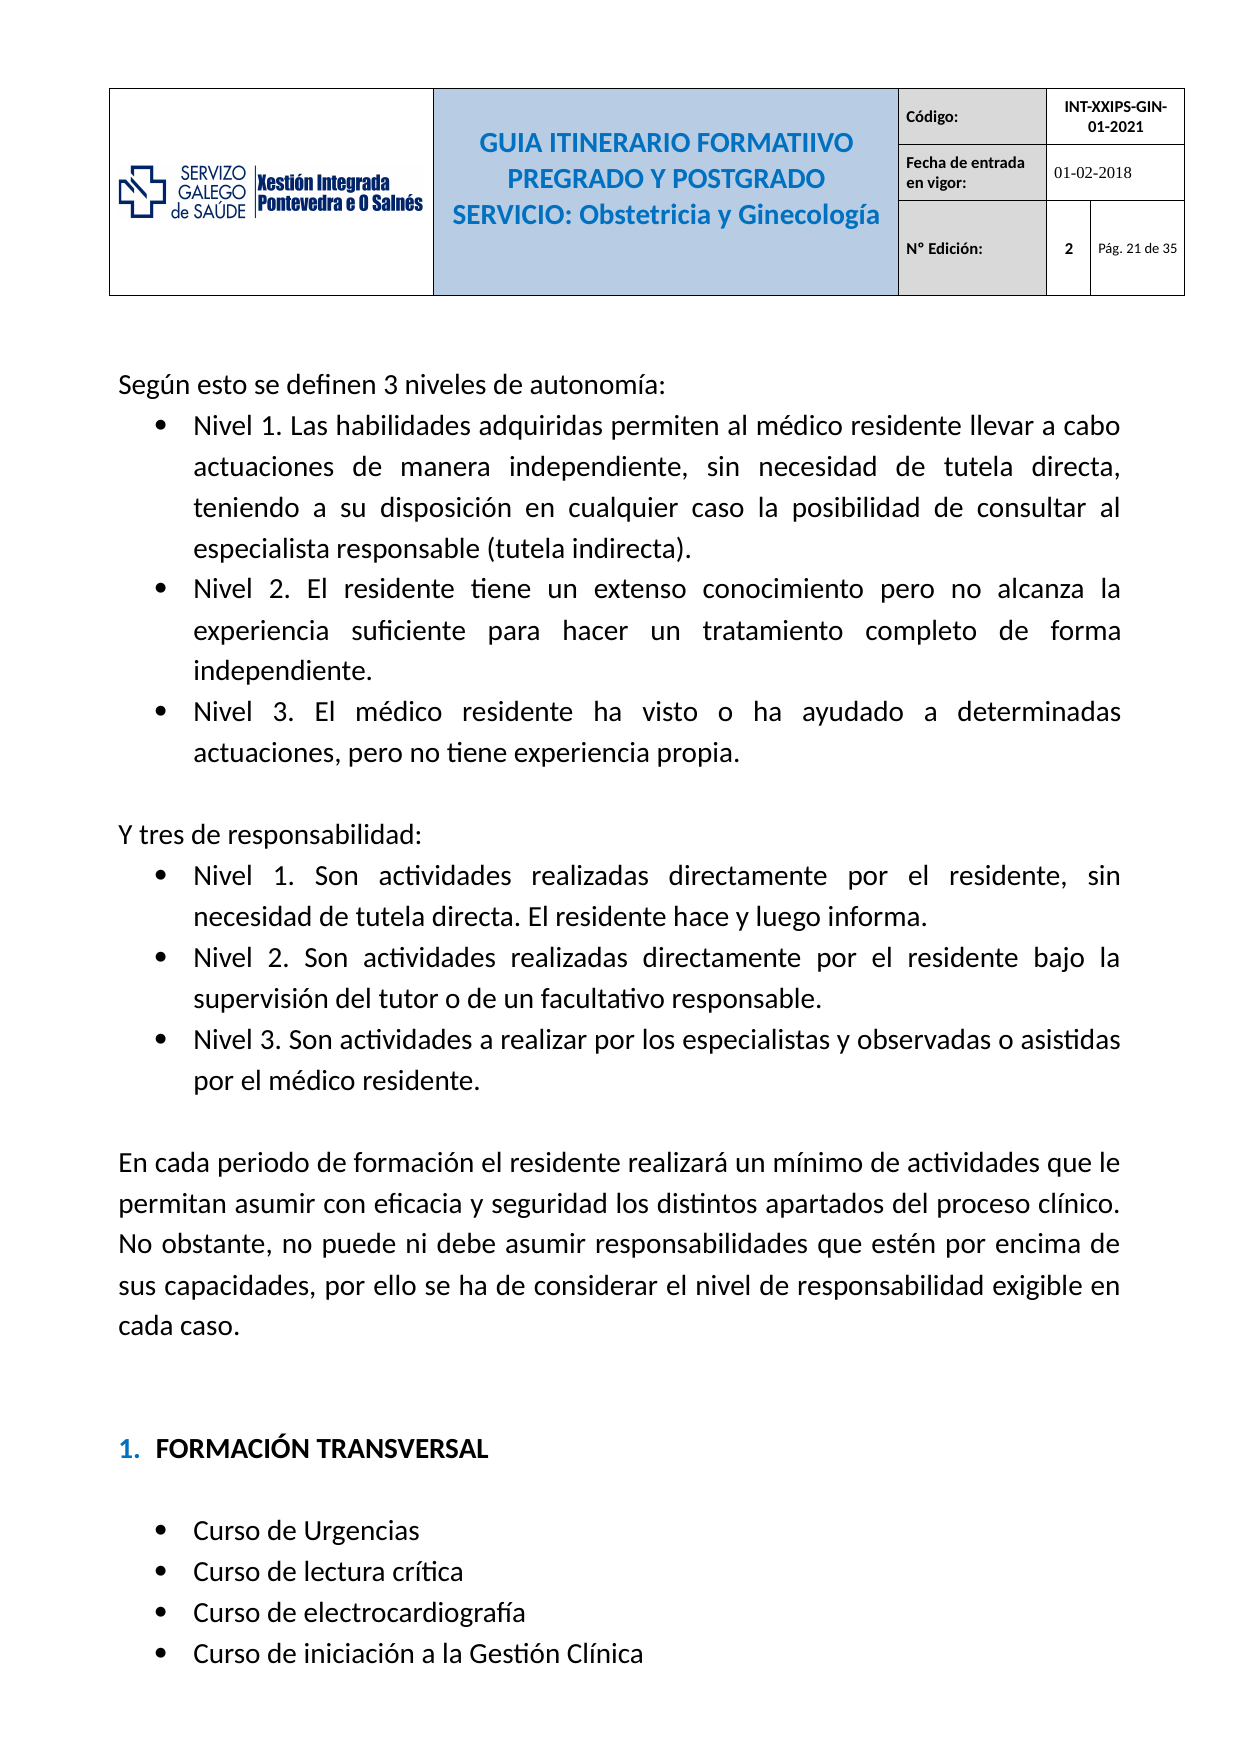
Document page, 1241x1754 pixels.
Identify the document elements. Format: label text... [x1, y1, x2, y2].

list Nivel 3. Son actividades a realizar por los especialistas y observadas o asistidas por el médico residente. [156, 1021, 1122, 1097]
text Y tres de responsabilidad: [118, 816, 1122, 852]
list FORMACIÓN TRANSVERSAL [118, 1430, 1122, 1466]
list Nivel 1. Son actividades realizadas directamente por el residente, sin necesidad de tutela directa. El residente hace y luego informa. [156, 857, 1122, 934]
list Curso de iniciación a la Gestión Clínica [156, 1635, 1122, 1671]
list Nivel 2. El residente tiene un extenso conocimiento pero no alcanza la experiencia suficiente para hacer un tratamiento completo de forma independiente. [156, 571, 1122, 688]
list Nivel 2. Son actividades realizadas directamente por el residente bajo la supervisión del tutor o de un facultativo responsable. [156, 939, 1122, 1016]
list Curso de lectura crítica [156, 1553, 1122, 1589]
list Nivel 3. El médico residente ha visto o ha ayudado a determinadas actuaciones, pero no tiene experiencia propia. [156, 693, 1122, 770]
list Curso de Urgencias [156, 1512, 1122, 1548]
text En cada periodo de formación el residente realizará un mínimo de actividades que le permitan asumir con eficacia y seguridad los distintos apartados del proceso clínico. No obstante, no puede ni debe asumir responsabilidades que estén por encima de sus capacidades, por ello se ha de considerar el nivel de responsabilidad exigible en cada caso. [118, 1144, 1122, 1343]
list Nivel 1. Las habilidades adquiridas permiten al médico residente llevar a cabo actuaciones de manera independiente, sin necesidad de tutela directa, teniendo a su disposición en cualquier caso la posibilidad de consultar al especialista responsable (tutela indirecta). [156, 407, 1122, 565]
picture [118, 165, 425, 219]
text Según esto se definen 3 niveles de autonomía: [118, 366, 1122, 402]
list Curso de electrocardiografía [156, 1594, 1122, 1630]
